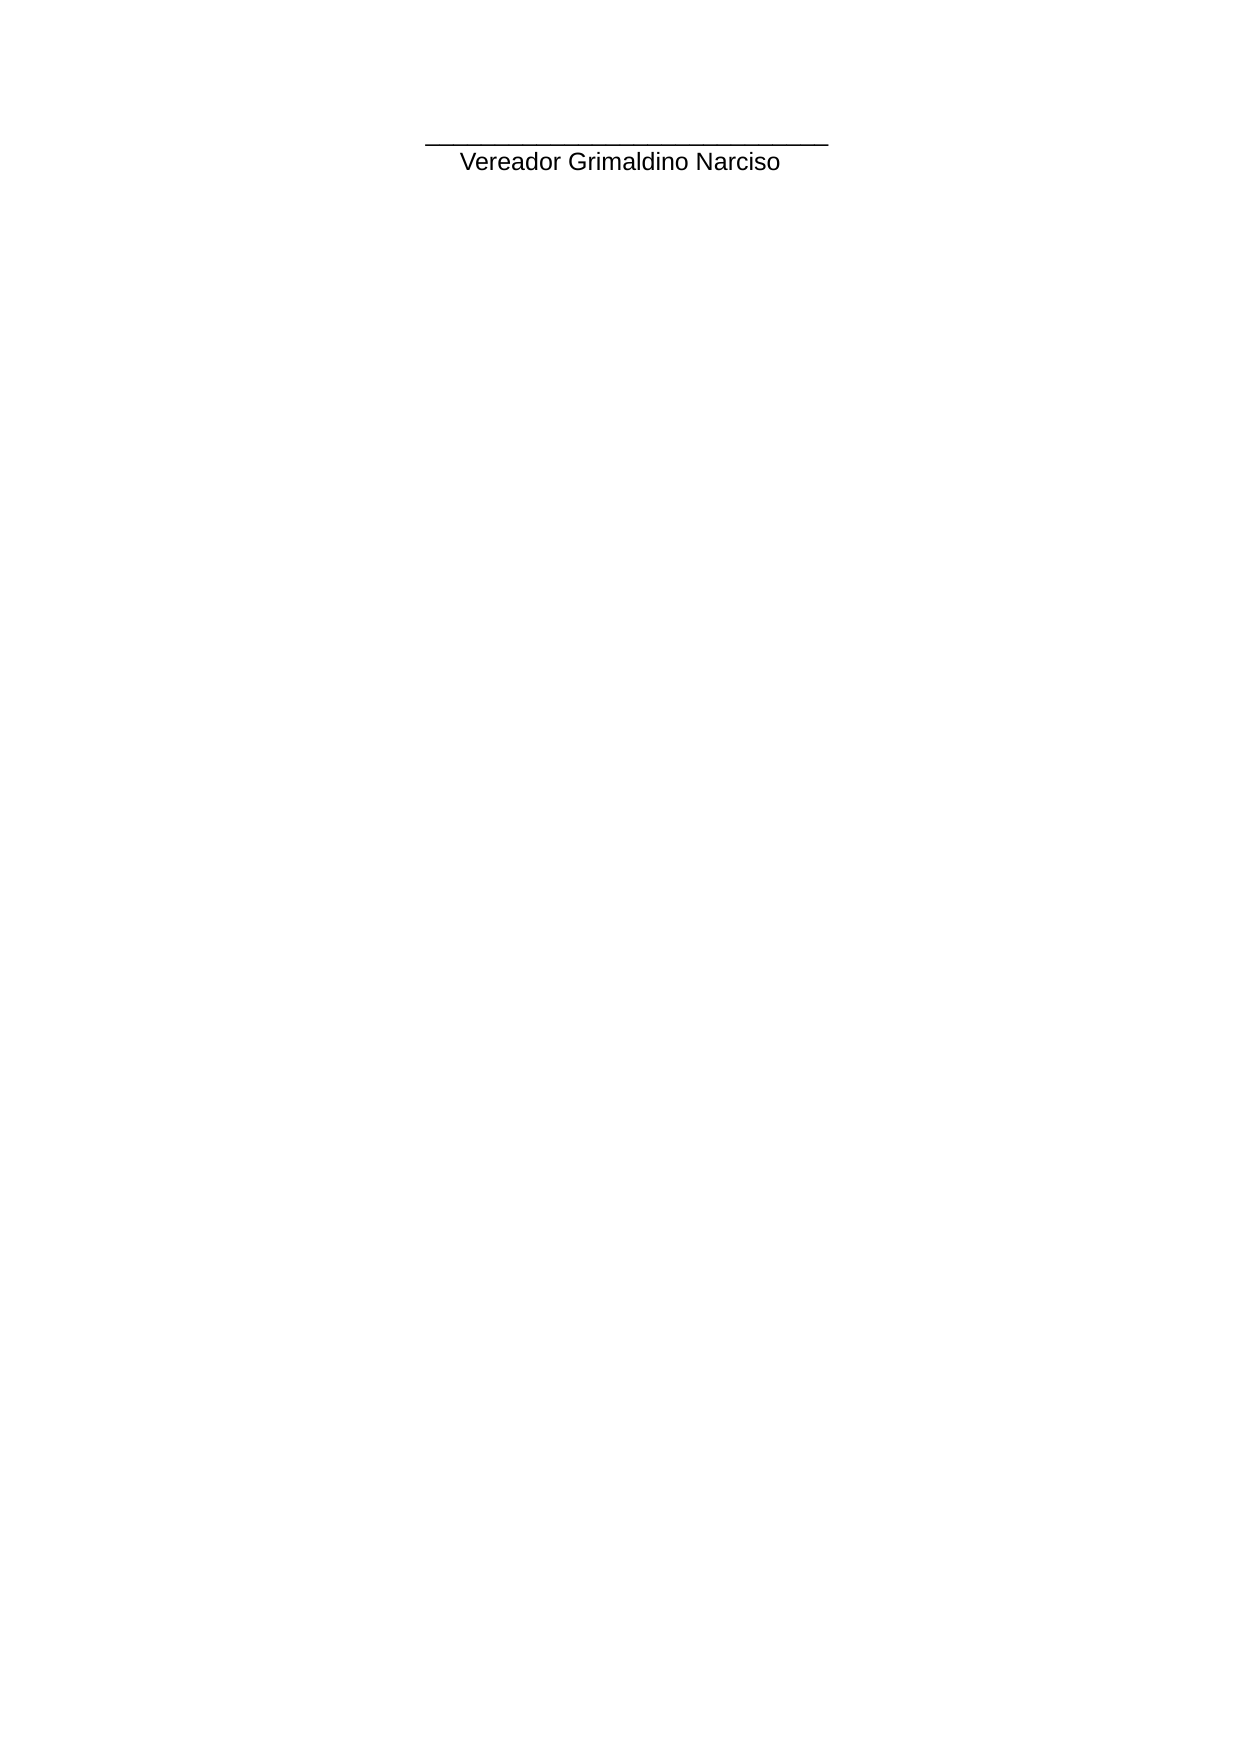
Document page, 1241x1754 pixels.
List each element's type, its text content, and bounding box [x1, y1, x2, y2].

text Vereador Grimaldino Narciso [118, 147, 1122, 176]
text _____________________________ [118, 118, 1122, 147]
